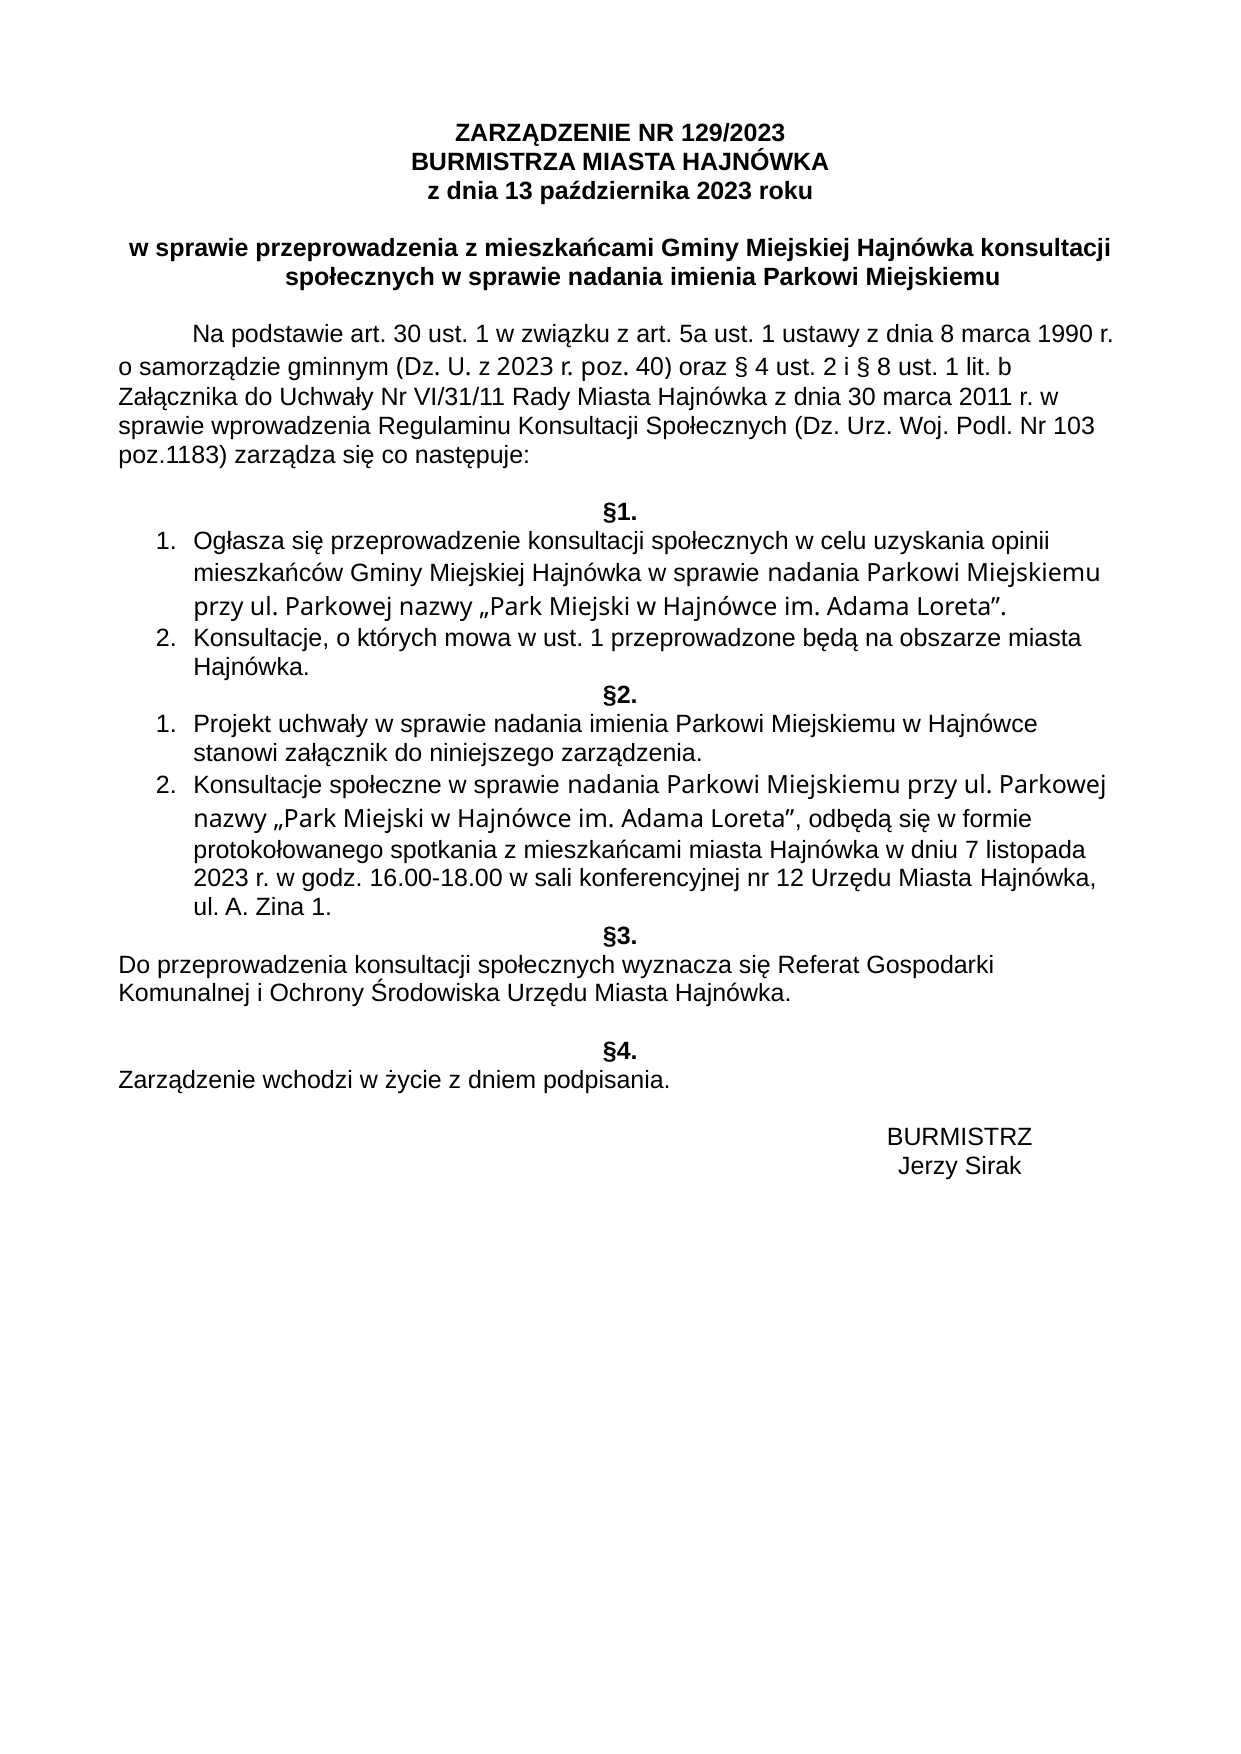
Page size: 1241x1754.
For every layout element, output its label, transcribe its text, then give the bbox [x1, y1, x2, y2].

subtitle §3. [118, 921, 1122, 950]
subtitle z dnia 13 października 2023 roku [118, 176, 1122, 204]
list Konsultacje, o których mowa w ust. 1 przeprowadzone będą na obszarze miasta Hajnówka. [156, 623, 1122, 680]
list Konsultacje społeczne w sprawie nadania Parkowi Miejskiemu przy ul. Parkowej nazwy „Park Miejski w Hajnówce im. Adama Loreta”, odbędą się w formie protokołowanego spotkania z mieszkańcami miasta Hajnówka w dniu 7 listopada 2023 r. w godz. 16.00-18.00 w sali konferencyjnej nr 12 Urzędu Miasta Hajnówka, ul. A. Zina 1. [156, 767, 1122, 921]
list Projekt uchwały w sprawie nadania imienia Parkowi Miejskiemu w Hajnówce stanowi załącznik do niniejszego zarządzenia. [156, 709, 1122, 767]
text Na podstawie art. 30 ust. 1 w związku z art. 5a ust. 1 ustawy z dnia 8 marca 1990 r. o samorządzie gminnym (Dz. U. z 2023 r. poz. 40) oraz § 4 ust. 2 i § 8 ust. 1 lit. b Załącznika do Uchwały Nr VI/31/11 Rady Miasta Hajnówka z dnia 30 marca 2011 r. w sprawie wprowadzenia Regulaminu Konsultacji Społecznych (Dz. Urz. Woj. Podl. Nr 103 poz.1183) zarządza się co następuje: [118, 319, 1122, 468]
text Zarządzenie wchodzi w życie z dniem podpisania. [118, 1065, 1122, 1093]
subtitle §2. [118, 680, 1122, 709]
text Do przeprowadzenia konsultacji społecznych wyznacza się Referat Gospodarki Komunalnej i Ochrony Środowiska Urzędu Miasta Hajnówka. [118, 950, 1122, 1007]
text Jerzy Sirak [797, 1151, 1122, 1180]
subtitle §4. [118, 1036, 1122, 1065]
subtitle §1. [118, 497, 1122, 526]
list Ogłasza się przeprowadzenie konsultacji społecznych w celu uzyskania opinii mieszkańców Gminy Miejskiej Hajnówka w sprawie nadania Parkowi Miejskiemu przy ul. Parkowej nazwy „Park Miejski w Hajnówce im. Adama Loreta”. [156, 526, 1122, 623]
subtitle BURMISTRZA MIASTA HAJNÓWKA [118, 147, 1122, 176]
subtitle ZARZĄDZENIE NR 129/2023 [118, 118, 1122, 147]
subtitle w sprawie przeprowadzenia z mieszkańcami Gminy Miejskiej Hajnówka konsultacji społecznych w sprawie nadania imienia Parkowi Miejskiemu [118, 233, 1122, 291]
text BURMISTRZ [797, 1122, 1122, 1151]
